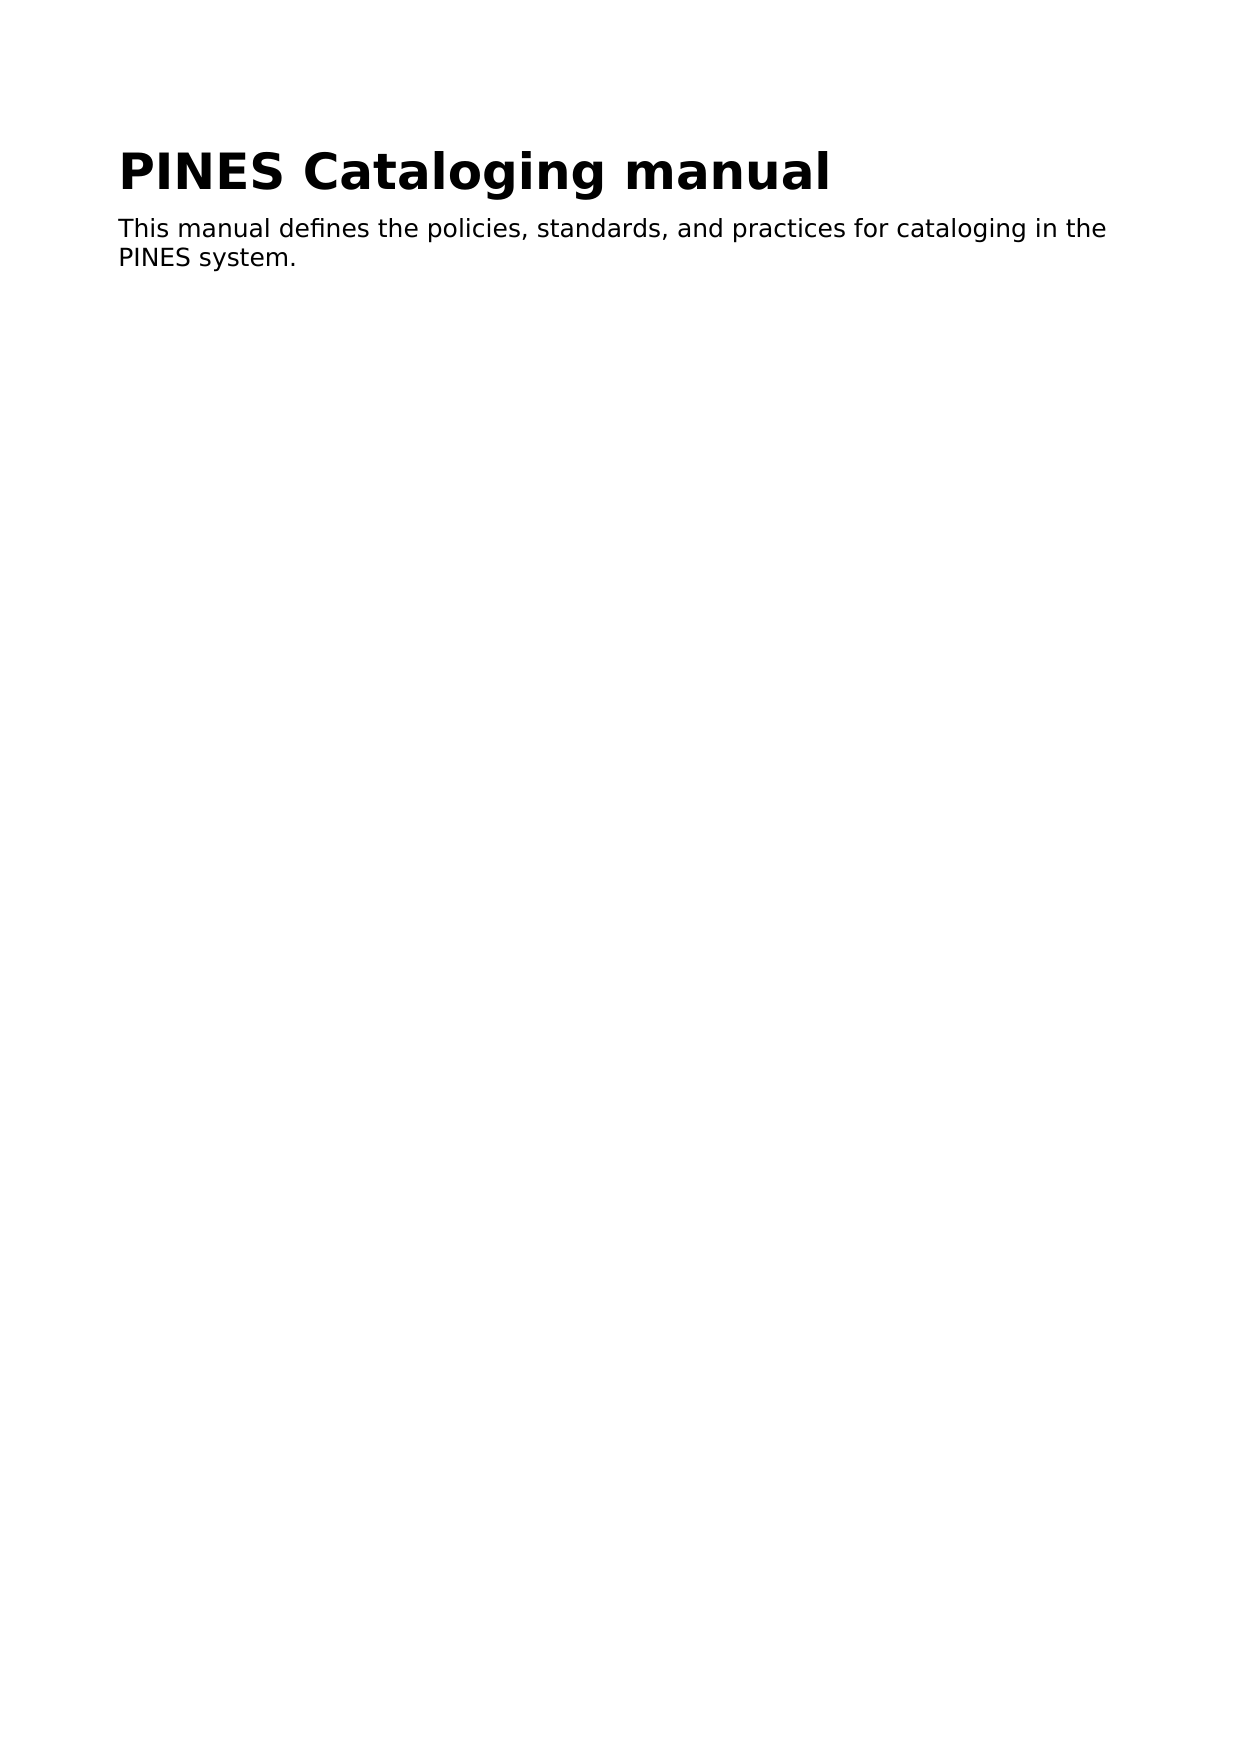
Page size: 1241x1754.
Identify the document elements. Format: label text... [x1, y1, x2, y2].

subtitle PINES Cataloging manual [118, 143, 1122, 201]
text This manual defines the policies, standards, and practices for cataloging in the PINES system. [118, 214, 1122, 272]
